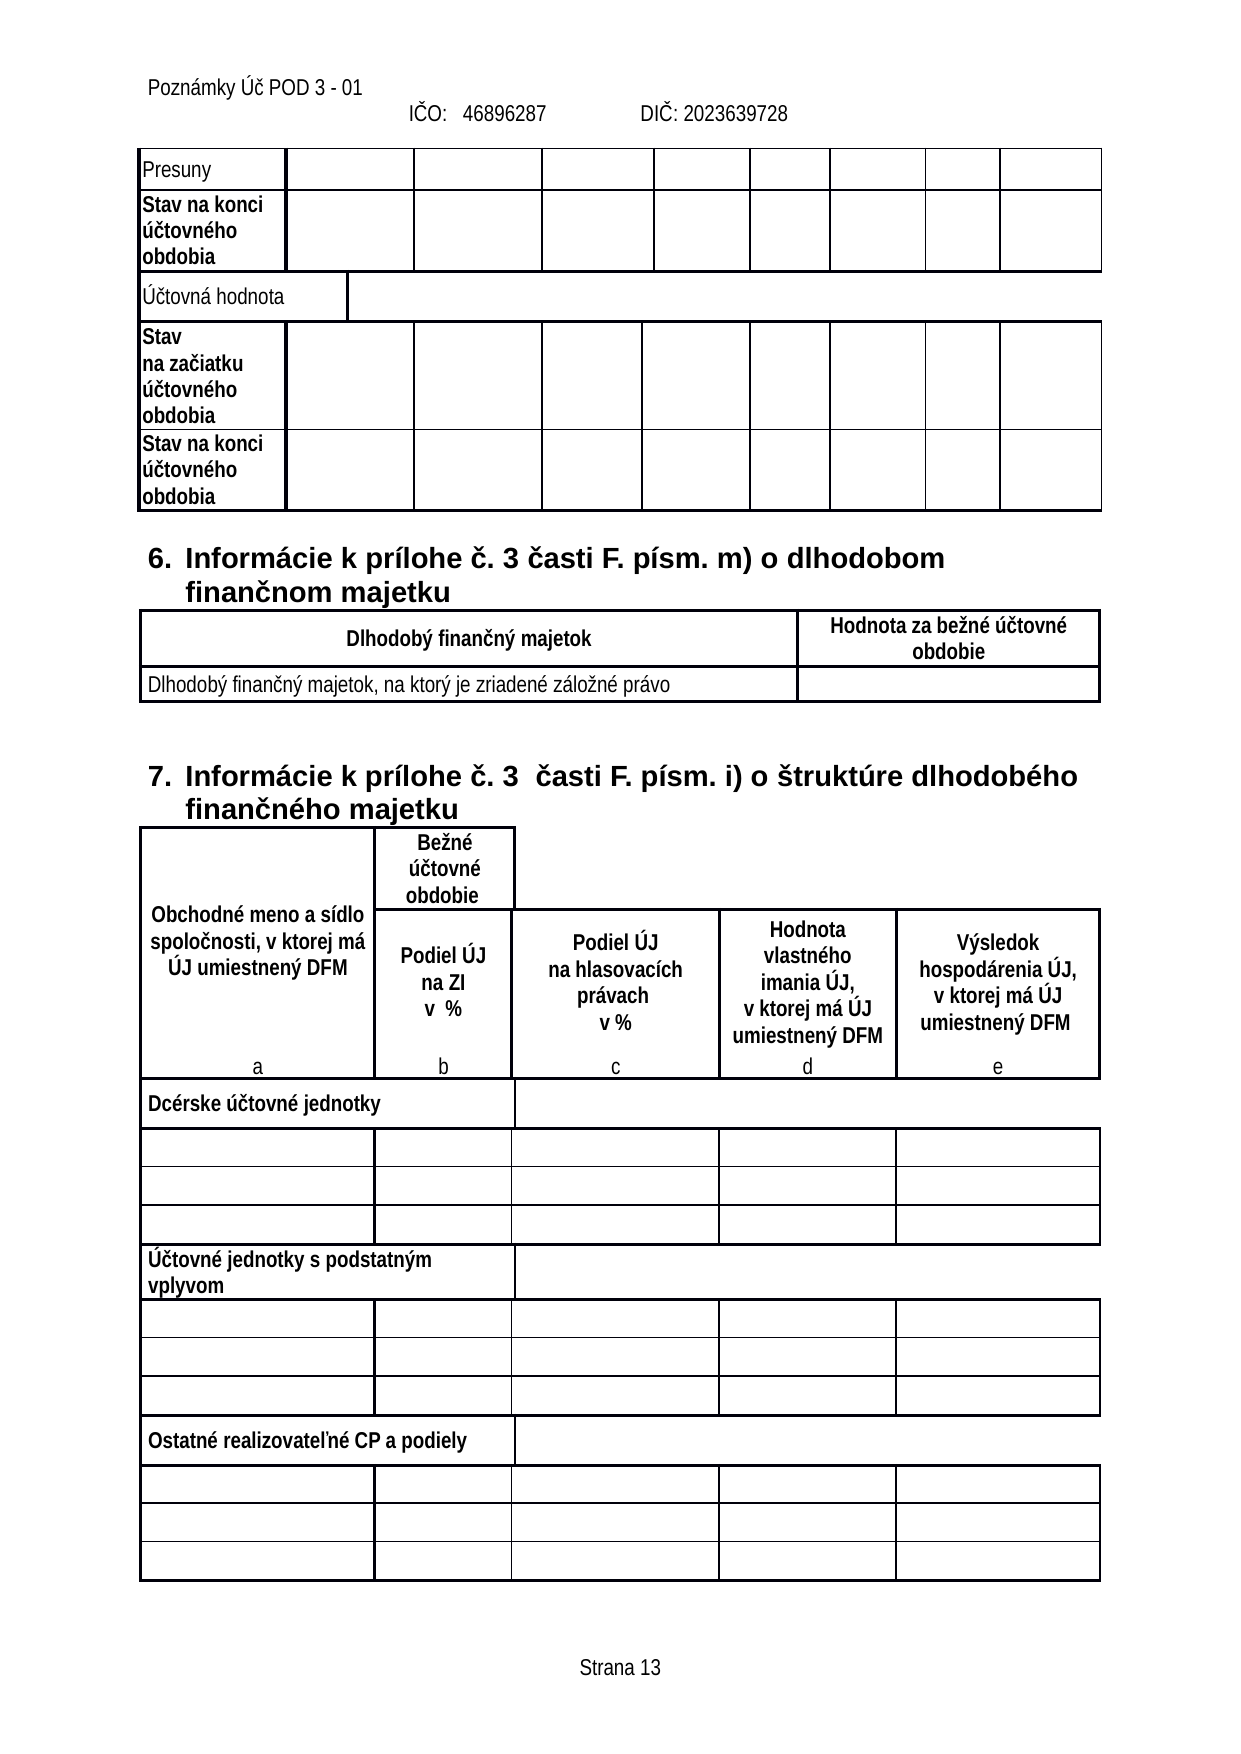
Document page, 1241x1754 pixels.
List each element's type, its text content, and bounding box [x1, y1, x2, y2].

table_cell [142, 1504, 373, 1541]
table_cell [142, 1542, 373, 1579]
table_cell [512, 1130, 718, 1166]
table_cell [897, 1467, 1099, 1502]
table_cell [512, 1338, 718, 1375]
table_cell [376, 1542, 511, 1579]
table_cell [1001, 191, 1101, 270]
table_cell [288, 323, 413, 428]
table_cell [897, 1130, 1099, 1166]
table_cell [751, 430, 829, 509]
table_cell [1001, 430, 1101, 509]
table_cell Účtovné jednotky s podstatným vplyvom [142, 1246, 514, 1298]
table_cell [376, 1377, 511, 1413]
table_cell Výsledok hospodárenia ÚJ, v ktorej má ÚJ umiestnený DFM [898, 911, 1098, 1053]
table_cell Stav na začiatku účtovného obdobia [141, 323, 284, 428]
table_cell Účtovná hodnota [141, 273, 346, 320]
table_cell [415, 323, 541, 428]
table_cell [720, 1206, 895, 1242]
table_header Obchodné meno a sídlo spoločnosti, v ktorej má ÚJ umiestnený DFM [142, 829, 373, 1053]
table_cell [751, 149, 829, 189]
table_cell [643, 430, 749, 509]
table_header Hodnota za bežné účtovné obdobie [799, 612, 1098, 664]
table_cell [288, 149, 413, 189]
table_cell Ostatné realizovateľné CP a podiely [142, 1417, 514, 1464]
table_cell [831, 149, 925, 189]
table_cell e [898, 1053, 1098, 1077]
table_cell [415, 430, 541, 509]
table_cell [720, 1542, 895, 1579]
table_cell [720, 1167, 895, 1204]
table_cell [897, 1167, 1099, 1204]
table_cell c [513, 1053, 718, 1077]
table_cell [720, 1301, 895, 1337]
table_cell [655, 191, 749, 270]
title Informácie k prílohe č. 3 časti F. písm. m) o dlhodobom finančnom majetku [148, 542, 1092, 609]
table_cell [543, 149, 653, 189]
table_cell [897, 1542, 1099, 1579]
table_cell [376, 1504, 511, 1541]
table_cell [376, 1301, 511, 1337]
table_cell Stav na konci účtovného obdobia [141, 191, 284, 270]
table_cell [926, 430, 999, 509]
table_cell [799, 668, 1098, 700]
table_cell [897, 1301, 1099, 1337]
table_cell [376, 1167, 511, 1204]
table_cell [376, 1206, 511, 1242]
table_cell [926, 191, 999, 270]
table_cell a [142, 1053, 373, 1077]
table_cell [720, 1377, 895, 1413]
table_cell [376, 1467, 511, 1502]
table_cell d [721, 1053, 895, 1077]
table_cell [831, 323, 925, 428]
table_cell Podiel ÚJ na ZI v % [376, 911, 510, 1053]
table_cell [142, 1301, 373, 1337]
table_cell [543, 323, 641, 428]
table_cell [512, 1167, 718, 1204]
table_cell [926, 149, 999, 189]
table_cell [897, 1377, 1099, 1413]
table_cell b [376, 1053, 510, 1077]
table_cell [720, 1338, 895, 1375]
table_cell [512, 1206, 718, 1242]
table_cell [415, 191, 541, 270]
table_cell [831, 191, 925, 270]
table_cell [643, 323, 749, 428]
table_cell [142, 1167, 373, 1204]
table_cell [376, 1338, 511, 1375]
table_cell [415, 149, 541, 189]
table_cell [142, 1206, 373, 1242]
table_cell [512, 1542, 718, 1579]
table_cell Dcérske účtovné jednotky [142, 1080, 514, 1127]
table_cell [512, 1301, 718, 1337]
table_cell [897, 1206, 1099, 1242]
table_cell [512, 1467, 718, 1502]
table_cell Podiel ÚJ na hlasovacích právach v % [513, 911, 718, 1053]
table_cell Presuny [141, 149, 284, 189]
table_cell [142, 1130, 373, 1166]
table_header Bežné účtovné obdobie [376, 829, 513, 908]
table_cell [288, 191, 413, 270]
table_cell [512, 1504, 718, 1541]
table_cell [512, 1377, 718, 1413]
table_cell Dlhodobý finančný majetok, na ktorý je zriadené záložné právo [142, 668, 796, 700]
table_cell [376, 1130, 511, 1166]
table_cell Hodnota vlastného imania ÚJ, v ktorej má ÚJ umiestnený DFM [721, 911, 895, 1053]
table_cell [288, 430, 413, 509]
table_cell [751, 323, 829, 428]
table_cell [655, 149, 749, 189]
table_cell [751, 191, 829, 270]
table_cell [831, 430, 925, 509]
table_cell [897, 1504, 1099, 1541]
table_cell [142, 1338, 373, 1375]
table_cell [720, 1467, 895, 1502]
table_cell [543, 191, 653, 270]
title Informácie k prílohe č. 3 časti F. písm. i) o štruktúre dlhodobého finančného majetku [148, 759, 1092, 826]
table_cell [142, 1377, 373, 1413]
table_cell [720, 1504, 895, 1541]
table_cell [1001, 149, 1101, 189]
table_cell [926, 323, 999, 428]
table_cell [1001, 323, 1101, 428]
table_header Dlhodobý finančný majetok [142, 612, 796, 664]
table_cell [897, 1338, 1099, 1375]
table_cell [543, 430, 641, 509]
table_cell Stav na konci účtovného obdobia [141, 430, 284, 509]
table_cell [720, 1130, 895, 1166]
table_cell [142, 1467, 373, 1502]
